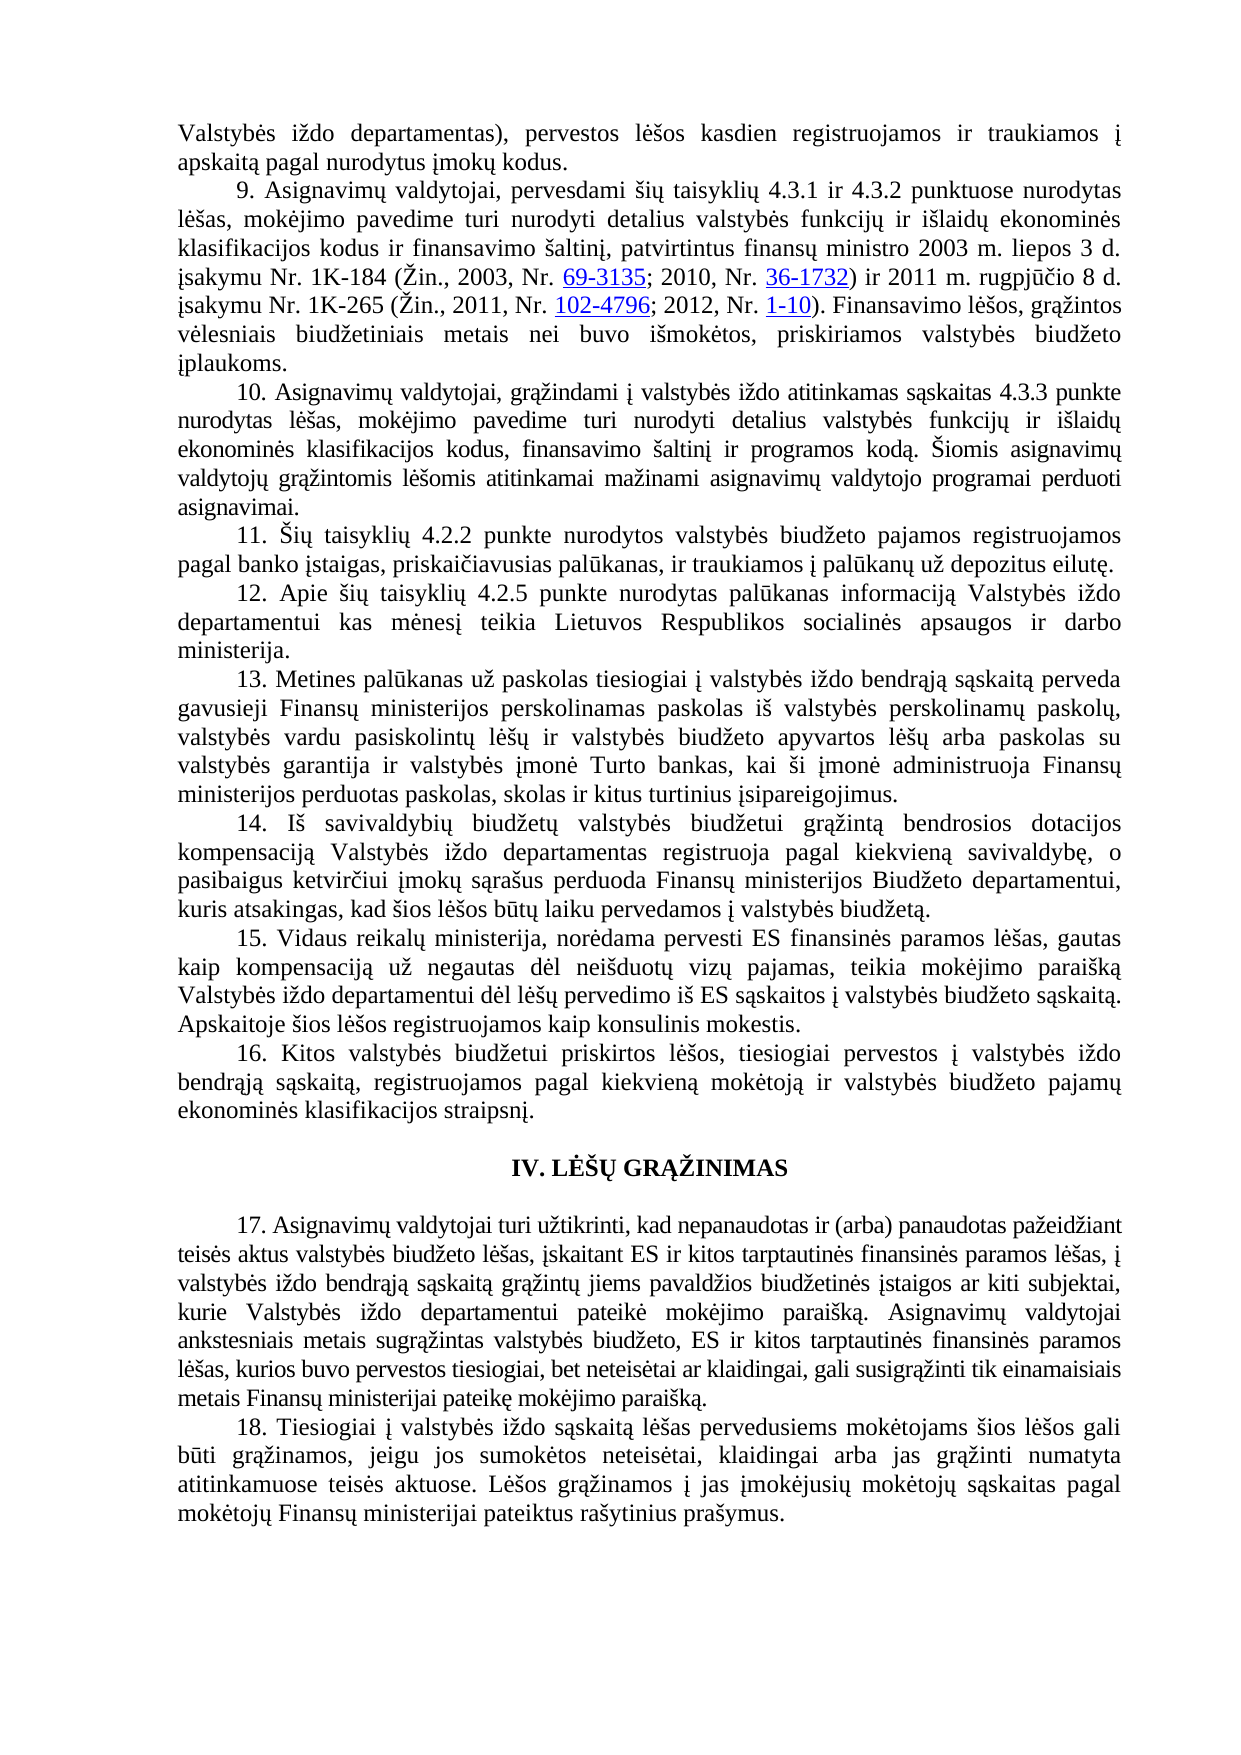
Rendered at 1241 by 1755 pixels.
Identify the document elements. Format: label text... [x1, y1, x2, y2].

text IV. LĖŠŲ GRĄŽINIMAS [177, 1153, 1122, 1182]
text 17. Asignavimų valdytojai turi užtikrinti, kad nepanaudotas ir (arba) panaudotas pažeidžiant teisės aktus valstybės biudžeto lėšas, įskaitant ES ir kitos tarptautinės finansinės paramos lėšas, į valstybės iždo bendrąją sąskaitą grąžintų jiems pavaldžios biudžetinės įstaigos ar kiti subjektai, kurie Valstybės iždo departamentui pateikė mokėjimo paraišką. Asignavimų valdytojai ankstesniais metais sugrąžintas valstybės biudžeto, ES ir kitos tarptautinės finansinės paramos lėšas, kurios buvo pervestos tiesiogiai, bet neteisėtai ar klaidingai, gali susigrąžinti tik einamaisiais metais Finansų ministerijai pateikę mokėjimo paraišką. [177, 1211, 1122, 1412]
text 16. Kitos valstybės biudžetui priskirtos lėšos, tiesiogiai pervestos į valstybės iždo bendrąją sąskaitą, registruojamos pagal kiekvieną mokėtoją ir valstybės biudžeto pajamų ekonominės klasifikacijos straipsnį. [177, 1038, 1122, 1124]
text 15. Vidaus reikalų ministerija, norėdama pervesti ES finansinės paramos lėšas, gautas kaip kompensaciją už negautas dėl neišduotų vizų pajamas, teikia mokėjimo paraišką Valstybės iždo departamentui dėl lėšų pervedimo iš ES sąskaitos į valstybės biudžeto sąskaitą. Apskaitoje šios lėšos registruojamos kaip konsulinis mokestis. [177, 923, 1122, 1038]
text 14. Iš savivaldybių biudžetų valstybės biudžetui grąžintą bendrosios dotacijos kompensaciją Valstybės iždo departamentas registruoja pagal kiekvieną savivaldybę, o pasibaigus ketvirčiui įmokų sąrašus perduoda Finansų ministerijos Biudžeto departamentui, kuris atsakingas, kad šios lėšos būtų laiku pervedamos į valstybės biudžetą. [177, 808, 1122, 923]
text 9. Asignavimų valdytojai, pervesdami šių taisyklių 4.3.1 ir 4.3.2 punktuose nurodytas lėšas, mokėjimo pavedime turi nurodyti detalius valstybės funkcijų ir išlaidų ekonominės klasifikacijos kodus ir finansavimo šaltinį, patvirtintus finansų ministro 2003 m. liepos 3 d. įsakymu Nr. 1K-184 (Žin., 2003, Nr. 69-3135; 2010, Nr. 36-1732) ir 2011 m. rugpjūčio 8 d. įsakymu Nr. 1K-265 (Žin., 2011, Nr. 102-4796; 2012, Nr. 1-10). Finansavimo lėšos, grąžintos vėlesniais biudžetiniais metais nei buvo išmokėtos, priskiriamos valstybės biudžeto įplaukoms. [177, 176, 1122, 377]
text 18. Tiesiogiai į valstybės iždo sąskaitą lėšas pervedusiems mokėtojams šios lėšos gali būti grąžinamos, jeigu jos sumokėtos neteisėtai, klaidingai arba jas grąžinti numatyta atitinkamuose teisės aktuose. Lėšos grąžinamos į jas įmokėjusių mokėtojų sąskaitas pagal mokėtojų Finansų ministerijai pateiktus rašytinius prašymus. [177, 1412, 1122, 1527]
text 13. Metines palūkanas už paskolas tiesiogiai į valstybės iždo bendrąją sąskaitą perveda gavusieji Finansų ministerijos perskolinamas paskolas iš valstybės perskolinamų paskolų, valstybės vardu pasiskolintų lėšų ir valstybės biudžeto apyvartos lėšų arba paskolas su valstybės garantija ir valstybės įmonė Turto bankas, kai ši įmonė administruoja Finansų ministerijos perduotas paskolas, skolas ir kitus turtinius įsipareigojimus. [177, 664, 1122, 808]
text 12. Apie šių taisyklių 4.2.5 punkte nurodytas palūkanas informaciją Valstybės iždo departamentui kas mėnesį teikia Lietuvos Respublikos socialinės apsaugos ir darbo ministerija. [177, 578, 1122, 664]
text 10. Asignavimų valdytojai, grąžindami į valstybės iždo atitinkamas sąskaitas 4.3.3 punkte nurodytas lėšas, mokėjimo pavedime turi nurodyti detalius valstybės funkcijų ir išlaidų ekonominės klasifikacijos kodus, finansavimo šaltinį ir programos kodą. Šiomis asignavimų valdytojų grąžintomis lėšomis atitinkamai mažinami asignavimų valdytojo programai perduoti asignavimai. [177, 377, 1122, 521]
text Valstybės iždo departamentas), pervestos lėšos kasdien registruojamos ir traukiamos į apskaitą pagal nurodytus įmokų kodus. [177, 118, 1122, 176]
text 11. Šių taisyklių 4.2.2 punkte nurodytos valstybės biudžeto pajamos registruojamos pagal banko įstaigas, priskaičiavusias palūkanas, ir traukiamos į palūkanų už depozitus eilutę. [177, 521, 1122, 578]
